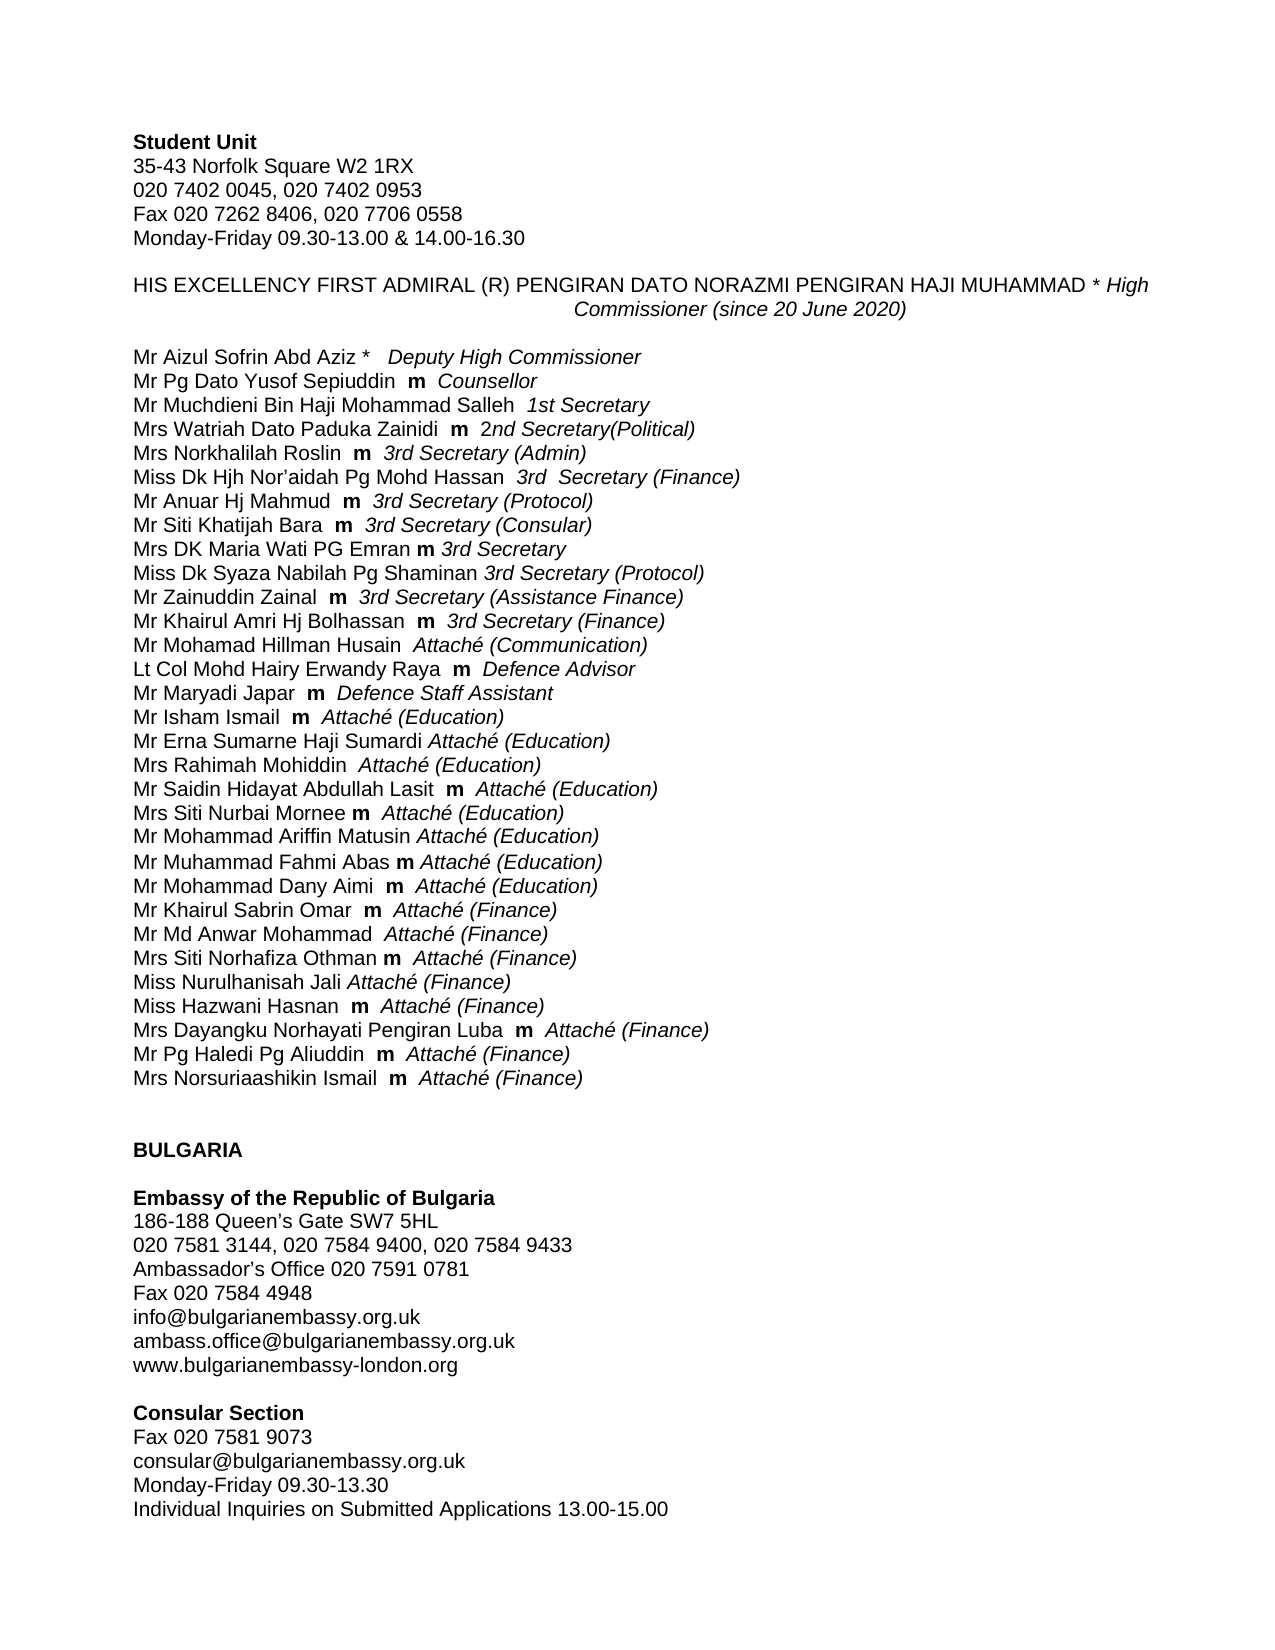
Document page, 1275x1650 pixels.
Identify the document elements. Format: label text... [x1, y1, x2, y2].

text Mr Saidin Hidayat Abdullah Lasit m Attaché (Education) [133, 776, 1181, 800]
text Mr Khairul Amri Hj Bolhassan m 3rd Secretary (Finance) [133, 609, 1181, 633]
text Monday-Friday 09.30-13.00 & 14.00-16.30 [133, 225, 1181, 249]
text Mr Muhammad Fahmi Abas m Attaché (Education) [133, 850, 1181, 874]
text Mr Md Anwar Mohammad Attaché (Finance) [133, 922, 1181, 946]
text Fax 020 7262 8406, 020 7706 0558 [133, 201, 1181, 225]
text Miss Hazwani Hasnan m Attaché (Finance) [133, 994, 1181, 1018]
text info@bulgarianembassy.org.uk [133, 1305, 1181, 1329]
text Lt Col Mohd Hairy Erwandy Raya m Defence Advisor [133, 657, 1181, 681]
text Fax 020 7581 9073 [133, 1425, 1181, 1449]
text BULGARIA [133, 1137, 1181, 1161]
text ambass.office@bulgarianembassy.org.uk [133, 1329, 1181, 1353]
text Mr Isham Ismail m Attaché (Education) [133, 704, 1181, 728]
text consular@bulgarianembassy.org.uk [133, 1449, 1181, 1473]
text Miss Nurulhanisah Jali Attaché (Finance) [133, 970, 1181, 994]
text Mrs Watriah Dato Paduka Zainidi m 2nd Secretary(Political) [133, 417, 1181, 441]
text Mr Maryadi Japar m Defence Staff Assistant [133, 681, 1181, 704]
text Mr Khairul Sabrin Omar m Attaché (Finance) [133, 898, 1181, 922]
text Mrs Siti Nurbai Mornee m Attaché (Education) [133, 800, 1181, 824]
text Mr Mohammad Ariffin Matusin Attaché (Education) [133, 824, 1181, 848]
subtitle Consular Section [133, 1401, 1181, 1425]
text Mrs Norsuriaashikin Ismail m Attaché (Finance) [133, 1066, 1181, 1089]
subtitle Embassy of the Republic of Bulgaria [133, 1185, 1181, 1209]
text 020 7402 0045, 020 7402 0953 [133, 177, 1181, 201]
text Mr Zainuddin Zainal m 3rd Secretary (Assistance Finance) [133, 585, 1181, 609]
text Mr Siti Khatijah Bara m 3rd Secretary (Consular) [133, 513, 1181, 537]
text Mr Mohammad Dany Aimi m Attaché (Education) [133, 874, 1181, 898]
text Mr Erna Sumarne Haji Sumardi Attaché (Education) [133, 728, 1181, 752]
text Mr Mohamad Hillman Husain Attaché (Communication) [133, 633, 1181, 657]
text Mrs Dayangku Norhayati Pengiran Luba m Attaché (Finance) [133, 1018, 1181, 1042]
text Mr Muchdieni Bin Haji Mohammad Salleh 1st Secretary [133, 393, 1181, 417]
text Mr Pg Dato Yusof Sepiuddin m Counsellor [133, 369, 1181, 393]
text Miss Dk Syaza Nabilah Pg Shaminan 3rd Secretary (Protocol) [133, 561, 1181, 585]
text 186-188 Queen’s Gate SW7 5HL [133, 1209, 1181, 1233]
text Mr Anuar Hj Mahmud m 3rd Secretary (Protocol) [133, 489, 1181, 513]
text Mr Aizul Sofrin Abd Aziz * Deputy High Commissioner [133, 345, 1181, 369]
text Individual Inquiries on Submitted Applications 13.00-15.00 [133, 1497, 1181, 1521]
text Mrs DK Maria Wati PG Emran m 3rd Secretary [133, 537, 1181, 561]
text 020 7581 3144, 020 7584 9400, 020 7584 9433 [133, 1233, 1181, 1257]
text Mrs Norkhalilah Roslin m 3rd Secretary (Admin) [133, 441, 1181, 465]
text Mr Pg Haledi Pg Aliuddin m Attaché (Finance) [133, 1042, 1181, 1066]
subtitle Student Unit [133, 129, 1181, 153]
text www.bulgarianembassy-london.org [133, 1353, 1181, 1377]
text Mrs Rahimah Mohiddin Attaché (Education) [133, 752, 1181, 776]
text HIS EXCELLENCY FIRST ADMIRAL (R) PENGIRAN DATO NORAZMI PENGIRAN HAJI MUHAMMAD * High Commissioner (since 20 June 2020) [133, 273, 1181, 321]
text 35-43 Norfolk Square W2 1RX [133, 153, 1181, 177]
text Fax 020 7584 4948 [133, 1281, 1181, 1305]
text Miss Dk Hjh Nor’aidah Pg Mohd Hassan 3rd Secretary (Finance) [133, 465, 1181, 489]
text Mrs Siti Norhafiza Othman m Attaché (Finance) [133, 946, 1181, 970]
text Ambassador’s Office 020 7591 0781 [133, 1257, 1181, 1281]
text Monday-Friday 09.30-13.30 [133, 1473, 1181, 1497]
